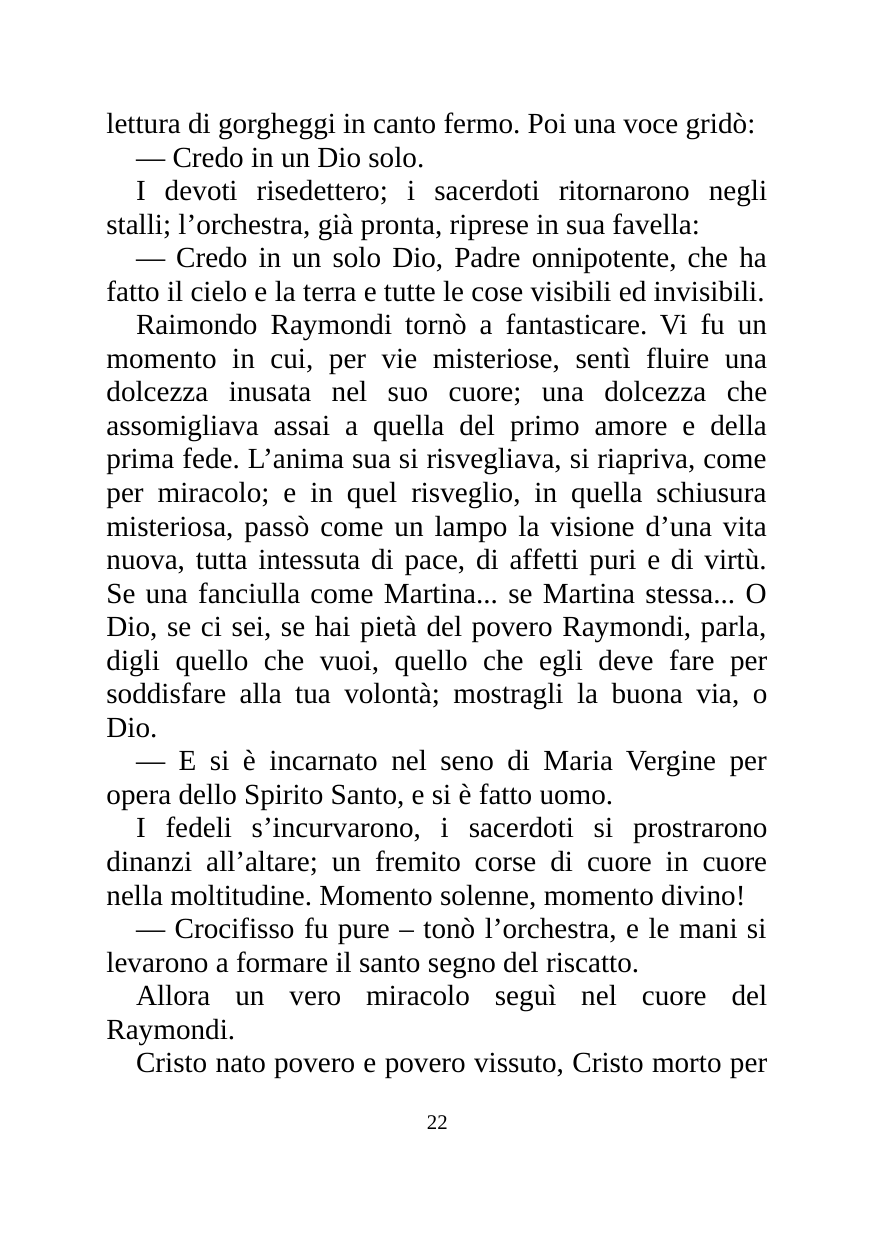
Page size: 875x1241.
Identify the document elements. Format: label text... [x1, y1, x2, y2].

text — Crocifisso fu pure – tonò l’orchestra, e le mani si levarono a formare il santo segno del riscatto. [106, 911, 768, 978]
text — E si è incarnato nel seno di Maria Vergine per opera dello Spirito Santo, e si è fatto uomo. [106, 743, 768, 811]
text — Credo in un solo Dio, Padre onnipotente, che ha fatto il cielo e la terra e tutte le cose visibili ed invisibili. [106, 240, 768, 307]
text Raimondo Raymondi tornò a fantasticare. Vi fu un momento in cui, per vie misteriose, sentì fluire una dolcezza inusata nel suo cuore; una dolcezza che assomigliava assai a quella del primo amore e della prima fede. L’anima sua si risvegliava, si riapriva, come per miracolo; e in quel risveglio, in quella schiusura misteriosa, passò come un lampo la visione d’una vita nuova, tutta intessuta di pace, di affetti puri e di virtù. Se una fanciulla come Martina... se Martina stessa... O Dio, se ci sei, se hai pietà del povero Raymondi, parla, digli quello che vuoi, quello che egli deve fare per soddisfare alla tua volontà; mostragli la buona via, o Dio. [106, 307, 768, 743]
text — Credo in un Dio solo. [106, 140, 768, 173]
text lettura di gorgheggi in canto fermo. Poi una voce gridò: [106, 106, 768, 140]
text Cristo nato povero e povero vissuto, Cristo morto per [106, 1045, 768, 1079]
text I fedeli s’incurvarono, i sacerdoti si prostrarono dinanzi all’altare; un fremito corse di cuore in cuore nella moltitudine. Momento solenne, momento divino! [106, 811, 768, 911]
text Allora un vero miracolo seguì nel cuore del Raymondi. [106, 978, 768, 1045]
text I devoti risedettero; i sacerdoti ritornarono negli stalli; l’orchestra, già pronta, riprese in sua favella: [106, 173, 768, 240]
